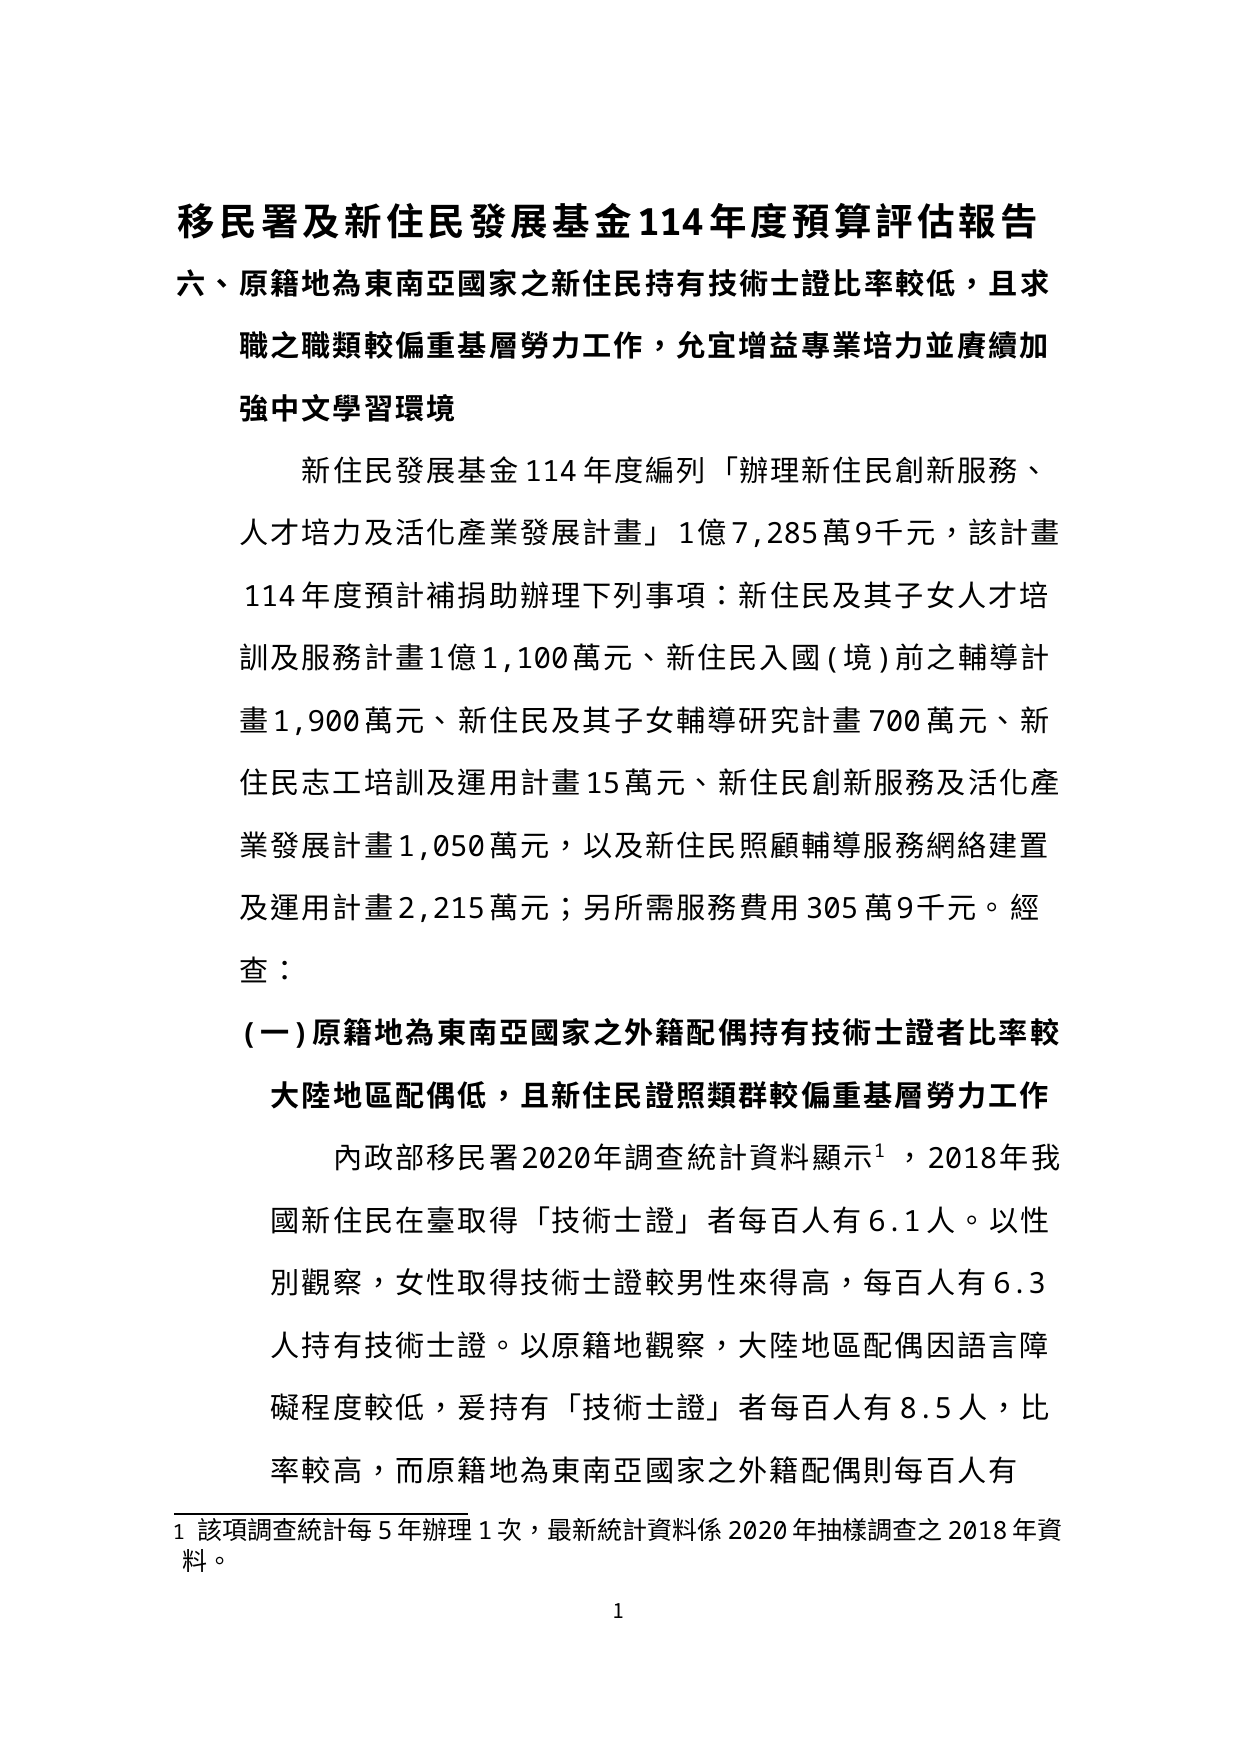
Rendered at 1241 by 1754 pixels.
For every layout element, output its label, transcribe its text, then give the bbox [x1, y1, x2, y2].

text 新住民發展基金114年度編列「辦理新住民創新服務、人才培力及活化產業發展計畫」1億7,285萬9千元，該計畫114年度預計補捐助辦理下列事項：新住民及其子女人才培訓及服務計畫1億1,100萬元、新住民入國(境)前之輔導計畫1,900萬元、新住民及其子女輔導研究計畫700萬元、新住民志工培訓及運用計畫15萬元、新住民創新服務及活化產業發展計畫1,050萬元，以及新住民照顧輔導服務網絡建置及運用計畫2,215萬元；另所需服務費用305萬9千元。經查： [234, 427, 1061, 990]
text 六、原籍地為東南亞國家之新住民持有技術士證比率較低，且求職之職類較偏重基層勞力工作，允宜增益專業培力並賡續加強中文學習環境 [176, 240, 1061, 427]
text 移民署及新住民發展基金114年度預算評估報告 [176, 177, 1061, 240]
text 該項調查統計每5年辦理1次，最新統計資料係2020年抽樣調查之2018年資料。 [172, 1514, 1063, 1577]
text (一)原籍地為東南亞國家之外籍配偶持有技術士證者比率較大陸地區配偶低，且新住民證照類群較偏重基層勞力工作 [234, 990, 1061, 1115]
text 內政部移民署2020年調查統計資料顯示，2018年我國新住民在臺取得「技術士證」者每百人有6.1人。以性別觀察，女性取得技術士證較男性來得高，每百人有6.3人持有技術士證。以原籍地觀察，大陸地區配偶因語言障礙程度較低，爰持有「技術士證」者每百人有8.5人，比率較高，而原籍地為東南亞國家之外籍配偶則每百人有 [264, 1115, 1061, 1490]
